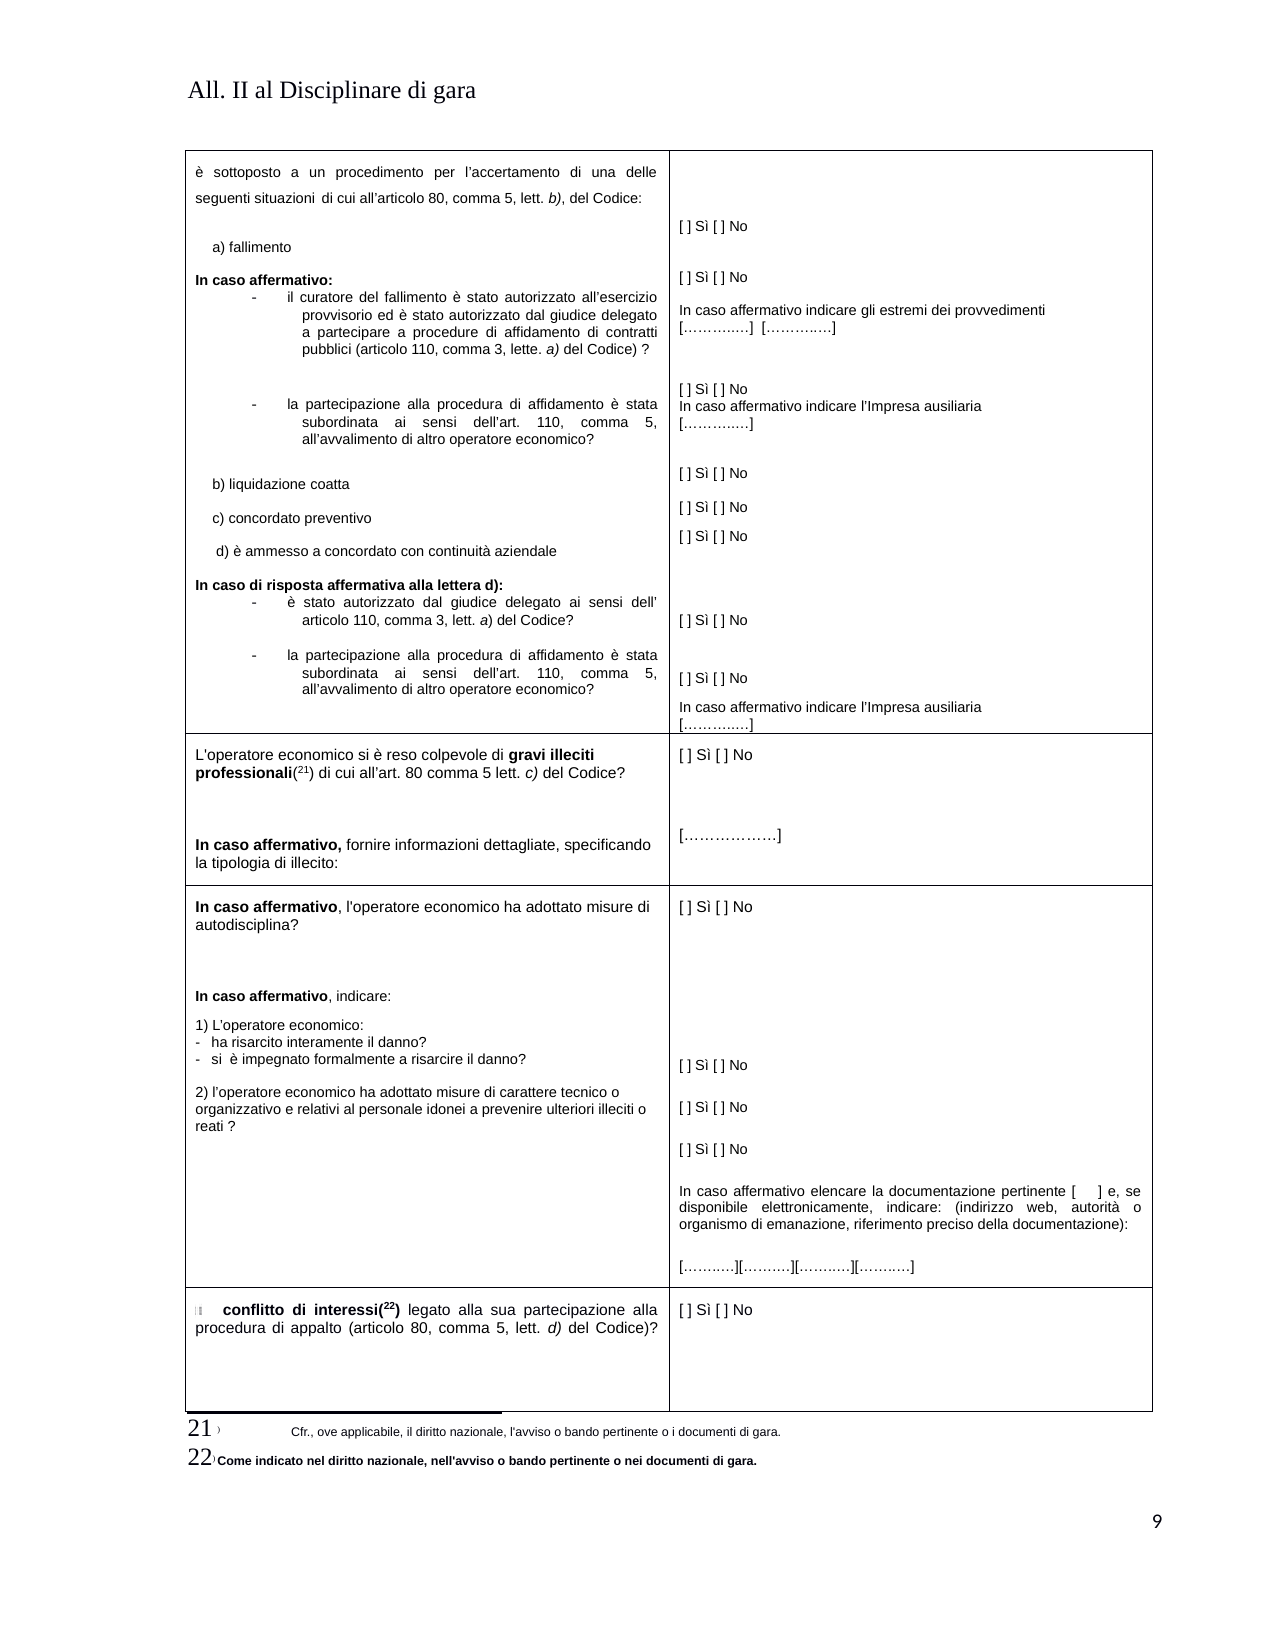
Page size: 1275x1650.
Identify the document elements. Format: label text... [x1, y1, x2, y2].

table_cell è sottoposto a un procedimento per l’accertamento di una delle seguenti situazioni di cui all’articolo 80, comma 5, lett. b), del Codice: a) fallimento In caso affermativo: il curatore del fallimento è stato autorizzato all’esercizio provvisorio ed è stato autorizzato dal giudice delegato a partecipare a procedure di affidamento di contratti pubblici (articolo 110, comma 3, lette. a) del Codice) ? la partecipazione alla procedura di affidamento è stata subordinata ai sensi dell’art. 110, comma 5, all’avvalimento di altro operatore economico? b) liquidazione coatta c) concordato preventivo d) è ammesso a concordato con continuità aziendale In caso di risposta affermativa alla lettera d): è stato autorizzato dal giudice delegato ai sensi dell’ articolo 110, comma 3, lett. a) del Codice? la partecipazione alla procedura di affidamento è stata subordinata ai sensi dell’art. 110, comma 5, all’avvalimento di altro operatore economico? [186, 151, 669, 733]
table_cell [ ] Sì [ ] No [ ] Sì [ ] No In caso affermativo indicare gli estremi dei provvedimenti [………..…] [………..…] [ ] Sì [ ] No In caso affermativo indicare l’Impresa ausiliaria [………..…] [ ] Sì [ ] No [ ] Sì [ ] No [ ] Sì [ ] No [ ] Sì [ ] No [ ] Sì [ ] No In caso affermativo indicare l’Impresa ausiliaria [………..…] [670, 151, 1152, 733]
table_cell L'operatore economico si è reso colpevole di gravi illeciti professionali() di cui all’art. 80 comma 5 lett. c) del Codice? In caso affermativo, fornire informazioni dettagliate, specificando la tipologia di illecito: [186, 734, 669, 884]
table_cell [ ] Sì [ ] No [670, 1288, 1152, 1411]
table_cell [ ] Sì [ ] No [………………] [670, 734, 1152, 884]
table_cell In caso affermativo, l'operatore economico ha adottato misure di autodisciplina? In caso affermativo, indicare: 1) L’operatore economico: - ha risarcito interamente il danno? - si è impegnato formalmente a risarcire il danno? 2) l’operatore economico ha adottato misure di carattere tecnico o organizzativo e relativi al personale idonei a prevenire ulteriori illeciti o reati ? [186, 886, 669, 1287]
table_cell [ ] Sì [ ] No [ ] Sì [ ] No [ ] Sì [ ] No [ ] Sì [ ] No In caso affermativo elencare la documentazione pertinente [ ] e, se disponibile elettronicamente, indicare: (indirizzo web, autorità o organismo di emanazione, riferimento preciso della documentazione): [……..…][…….…][……..…][……..…] [670, 886, 1152, 1287]
table_cell L'operatore economico è a conoscenza di qualsiasi conflitto di interessi() legato alla sua partecipazione alla procedura di appalto (articolo 80, comma 5, lett. d) del Codice)? In caso affermativo, fornire informazioni dettagliate sulle modalità con cui è stato risolto il conflitto di interessi: [186, 1288, 669, 1411]
